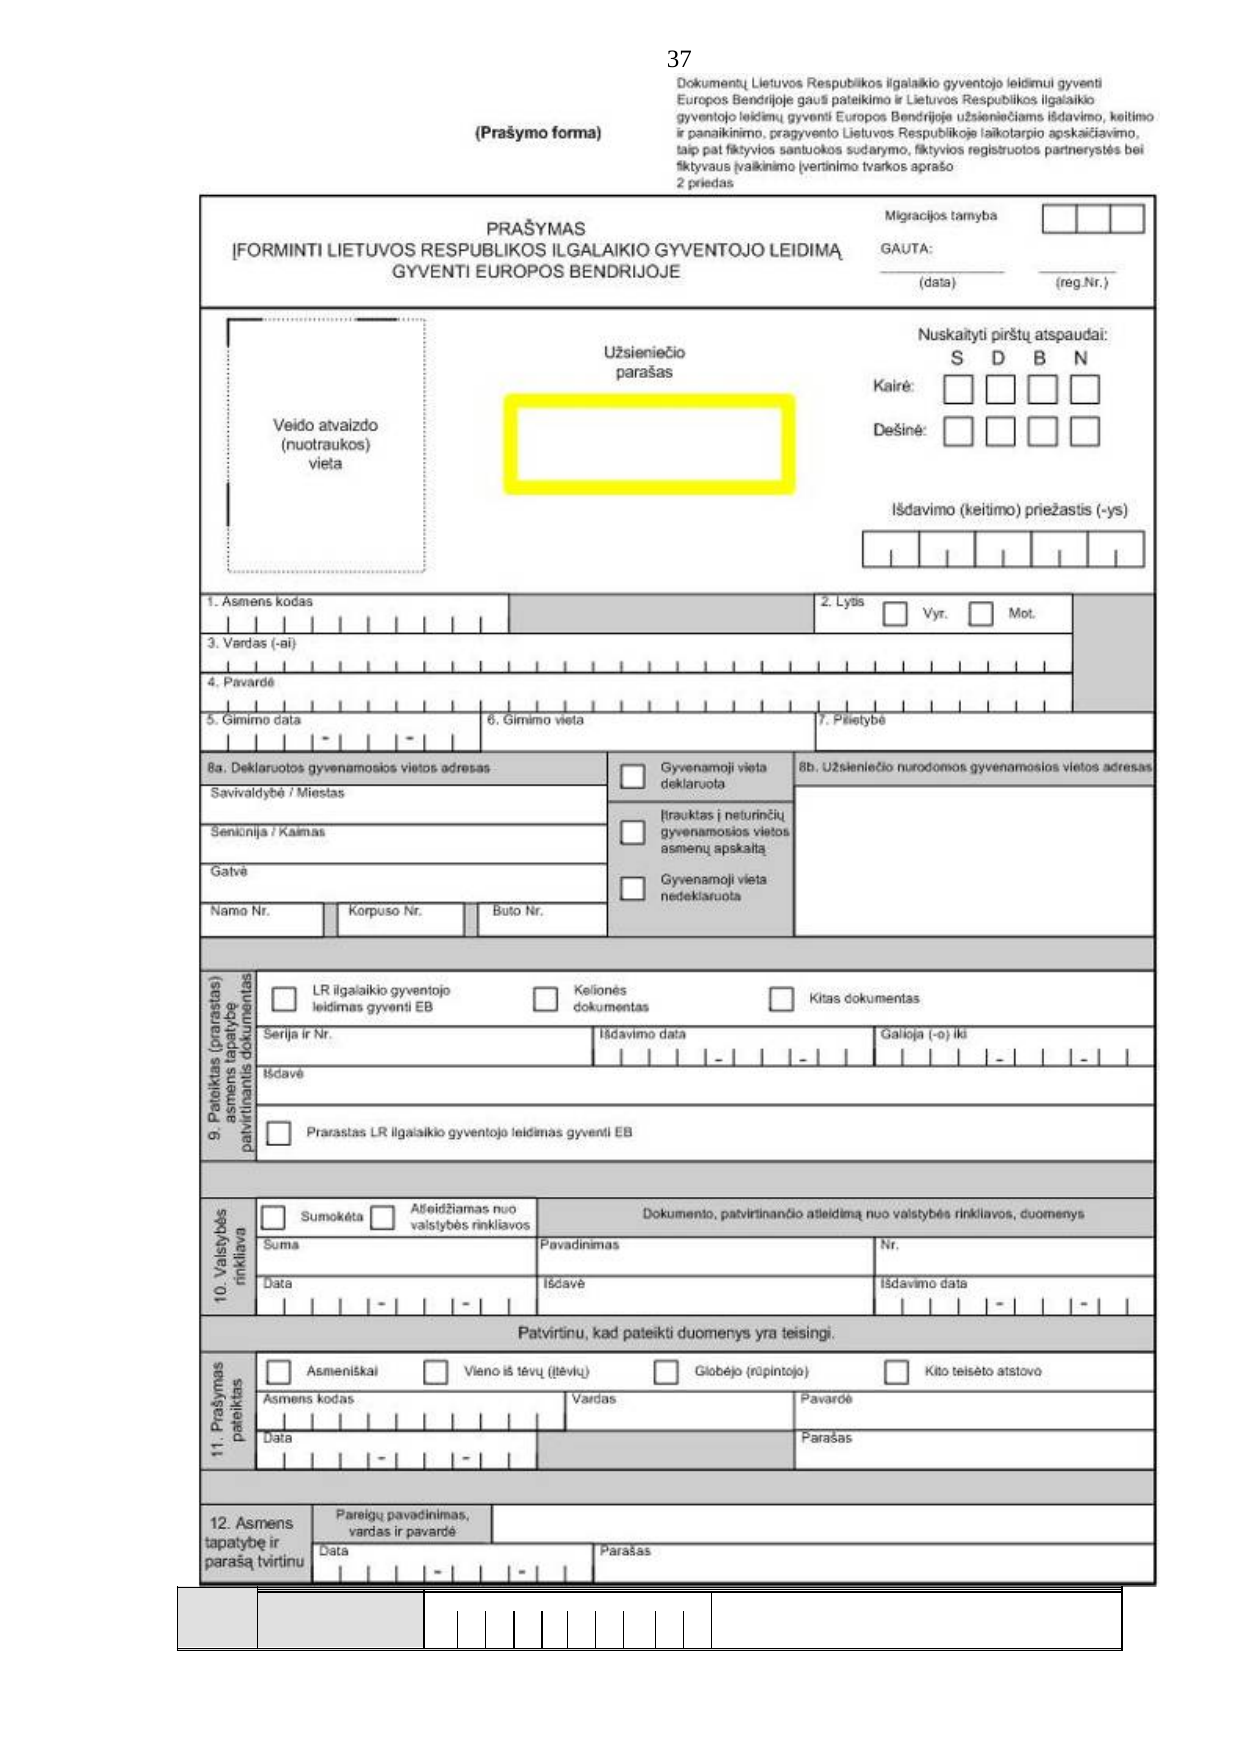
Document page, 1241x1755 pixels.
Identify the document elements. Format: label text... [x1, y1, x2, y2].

table_cell [425, 1611, 457, 1647]
table_cell [486, 1611, 513, 1647]
table_cell [656, 1611, 683, 1647]
table_cell [458, 1611, 485, 1647]
table_cell – [624, 1611, 655, 1647]
table_cell [515, 1611, 541, 1647]
table_cell [684, 1611, 711, 1647]
table_cell [568, 1611, 595, 1647]
table_cell Data [425, 1593, 711, 1611]
table_header 13. Sprendimas [178, 1588, 257, 1647]
table_cell – [543, 1611, 567, 1647]
table_cell [596, 1611, 623, 1647]
table_cell Parašas [712, 1593, 1121, 1647]
table_cell [258, 1593, 423, 1647]
